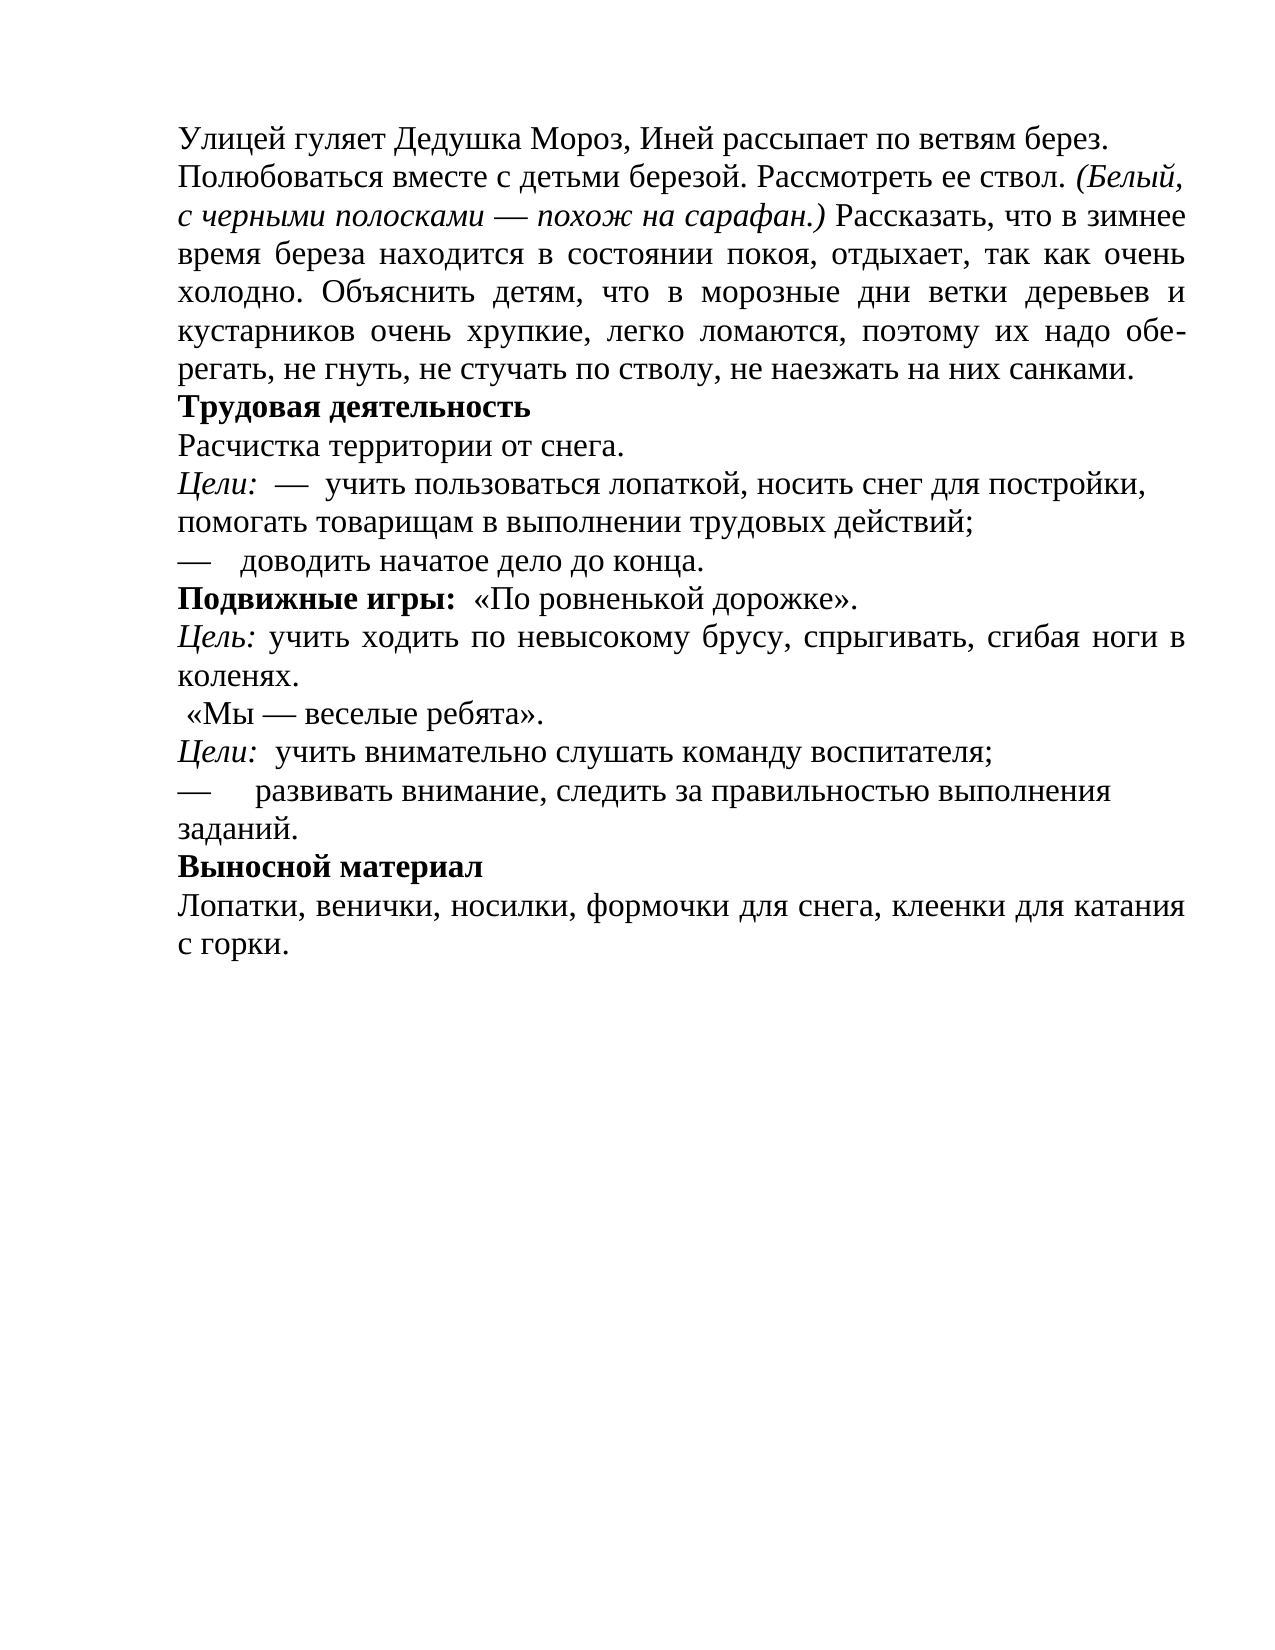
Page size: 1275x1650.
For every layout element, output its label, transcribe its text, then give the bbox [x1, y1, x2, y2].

text Трудовая деятельность [177, 386, 1186, 425]
text Выносной материал [177, 846, 1186, 885]
text Цели: — учить пользоваться лопаткой, носить снег для постройки, помогать товарищам в выполнении трудовых действий; [177, 463, 1186, 540]
text Цель: учить ходить по невысокому брусу, спрыгивать, сгибая ноги в коленях. [177, 616, 1186, 693]
text Полюбоваться вместе с детьми березой. Рассмотреть ее ствол. (Бе­лый, с черными полосками — похож на сарафан.) Рассказать, что в зимнее время береза находится в состоянии покоя, отдыхает, так как очень холодно. Объяснить детям, что в морозные дни ветки деревьев и кустарников очень хрупкие, легко ломаются, поэтому их надо обе­регать, не гнуть, не стучать по стволу, не наезжать на них санками. [177, 156, 1186, 386]
text Расчистка территории от снега. [177, 425, 1186, 463]
text — доводить начатое дело до конца. Подвижные игры: «По ровненькой дорожке». [177, 540, 1186, 616]
text «Мы — веселые ребята». [177, 693, 1186, 731]
text — развивать внимание, следить за правильностью выполнения заданий. [177, 770, 1186, 846]
text Лопатки, венички, носилки, формочки для снега, клеенки для катания с горки. [177, 885, 1186, 961]
text Улицей гуляет Дедушка Мороз, Иней рассыпает по ветвям берез. [177, 118, 1186, 156]
text Цели: учить внимательно слушать команду воспитателя; [177, 731, 1186, 770]
